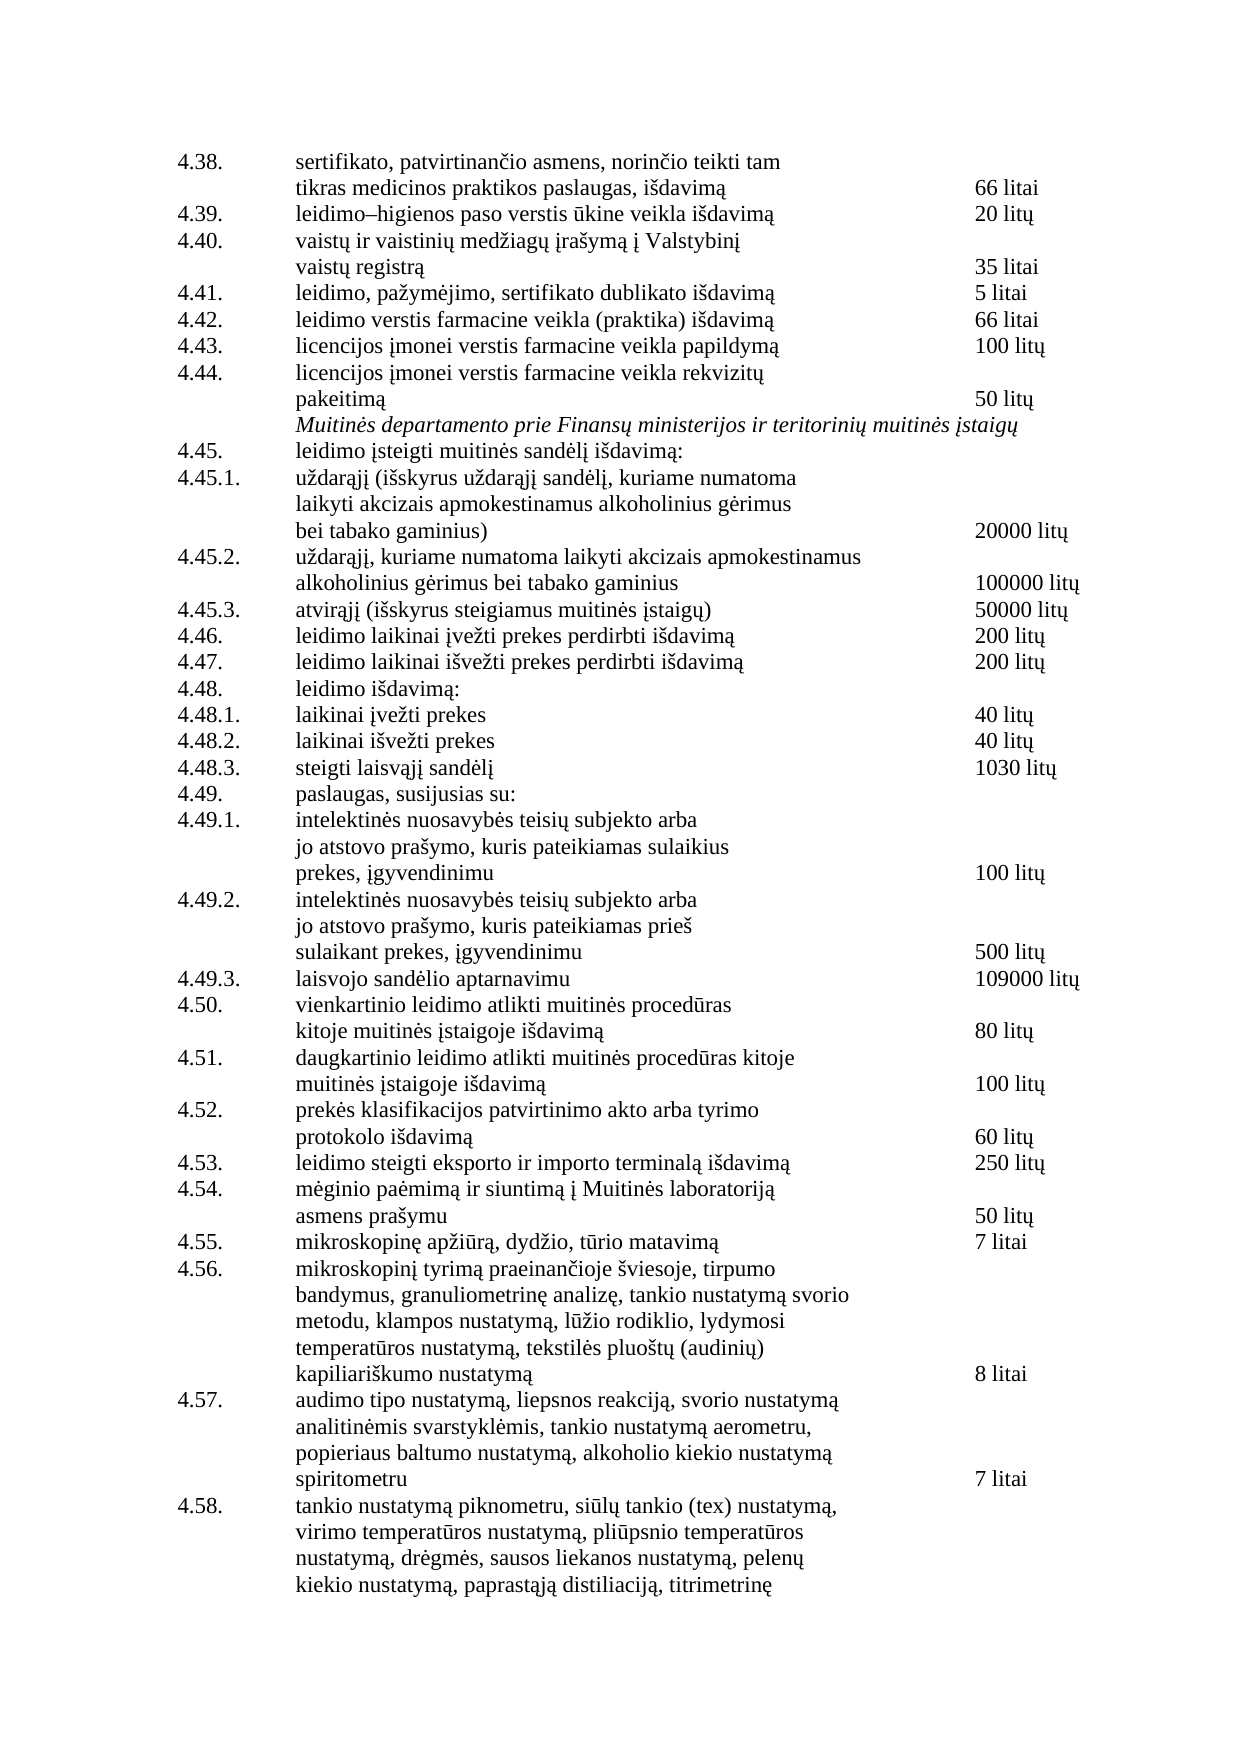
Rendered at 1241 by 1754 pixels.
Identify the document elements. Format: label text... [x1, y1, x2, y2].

text 4.45.3. atvirąjį (išskyrus steigiamus muitinės įstaigų) 50000 litų [177, 596, 1122, 622]
text 4.48.1. laikinai įvežti prekes 40 litų [177, 701, 1122, 727]
text 4.40. vaistų ir vaistinių medžiagų įrašymą į Valstybinį vaistų registrą 35 litai [177, 227, 1122, 279]
text 4.57. audimo tipo nustatymą, liepsnos reakciją, svorio nustatymą analitinėmis svarstyklėmis, tankio nustatymą aerometru, popieriaus baltumo nustatymą, alkoholio kiekio nustatymą spiritometru 7 litai [177, 1386, 1122, 1492]
text 4.50. vienkartinio leidimo atlikti muitinės procedūras kitoje muitinės įstaigoje išdavimą 80 litų [177, 991, 1122, 1044]
text 4.44. licencijos įmonei verstis farmacine veikla rekvizitų pakeitimą 50 litų [177, 358, 1122, 411]
text 4.46. leidimo laikinai įvežti prekes perdirbti išdavimą 200 litų [177, 622, 1122, 648]
text 4.53. leidimo steigti eksporto ir importo terminalą išdavimą 250 litų [177, 1149, 1122, 1176]
text 4.43. licencijos įmonei verstis farmacine veikla papildymą 100 litų [177, 332, 1122, 358]
text 4.42. leidimo verstis farmacine veikla (praktika) išdavimą 66 litai [177, 306, 1122, 332]
text 4.48. leidimo išdavimą: [177, 675, 1122, 701]
text prekes, įgyvendinimu 100 litų [177, 859, 1122, 886]
text 4.38. sertifikato, patvirtinančio asmens, norinčio teikti tam tikras medicinos praktikos paslaugas, išdavimą 66 litai [177, 148, 1122, 200]
text 4.48.2. laikinai išvežti prekes 40 litų [177, 727, 1122, 754]
text 4.49. paslaugas, susijusias su: [177, 780, 1122, 807]
text 4.49.2. intelektinės nuosavybės teisių subjekto arba [177, 886, 1122, 912]
text 4.39. leidimo–higienos paso verstis ūkine veikla išdavimą 20 litų [177, 200, 1122, 227]
text 4.49.3. laisvojo sandėlio aptarnavimu 109000 litų [177, 965, 1122, 991]
text 4.56. mikroskopinį tyrimą praeinančioje šviesoje, tirpumo bandymus, granuliometrinę analizę, tankio nustatymą svorio metodu, klampos nustatymą, lūžio rodiklio, lydymosi temperatūros nustatymą, tekstilės pluoštų (audinių) kapiliariškumo nustatymą 8 litai [177, 1254, 1122, 1386]
text 4.45.1. uždarąjį (išskyrus uždarąjį sandėlį, kuriame numatoma laikyti akcizais apmokestinamus alkoholinius gėrimus bei tabako gaminius) 20000 litų [177, 464, 1122, 543]
text 4.47. leidimo laikinai išvežti prekes perdirbti išdavimą 200 litų [177, 648, 1122, 675]
text 4.55. mikroskopinę apžiūrą, dydžio, tūrio matavimą 7 litai [177, 1228, 1122, 1254]
text 4.52. prekės klasifikacijos patvirtinimo akto arba tyrimo protokolo išdavimą 60 litų [177, 1096, 1122, 1149]
text 4.45. leidimo įsteigti muitinės sandėlį išdavimą: [177, 438, 1122, 464]
text 4.49.1. intelektinės nuosavybės teisių subjekto arba [177, 807, 1122, 833]
text Muitinės departamento prie Finansų ministerijos ir teritorinių muitinės įstaigų [177, 411, 1122, 438]
text 4.41. leidimo, pažymėjimo, sertifikato dublikato išdavimą 5 litai [177, 279, 1122, 306]
text jo atstovo prašymo, kuris pateikiamas sulaikius [177, 833, 1122, 859]
text 4.51. daugkartinio leidimo atlikti muitinės procedūras kitoje muitinės įstaigoje išdavimą 100 litų [177, 1044, 1122, 1096]
text 4.54. mėginio paėmimą ir siuntimą į Muitinės laboratoriją asmens prašymu 50 litų [177, 1176, 1122, 1228]
text 4.45.2. uždarąjį, kuriame numatoma laikyti akcizais apmokestinamus alkoholinius gėrimus bei tabako gaminius 100000 litų [177, 543, 1122, 596]
text sulaikant prekes, įgyvendinimu 500 litų [177, 938, 1122, 965]
text jo atstovo prašymo, kuris pateikiamas prieš [177, 912, 1122, 938]
text 4.58. tankio nustatymą piknometru, siūlų tankio (tex) nustatymą, virimo temperatūros nustatymą, pliūpsnio temperatūros nustatymą, drėgmės, sausos liekanos nustatymą, pelenų kiekio nustatymą, paprastąją distiliaciją, titrimetrinę [177, 1492, 1122, 1597]
text 4.48.3. steigti laisvąjį sandėlį 1030 litų [177, 754, 1122, 780]
